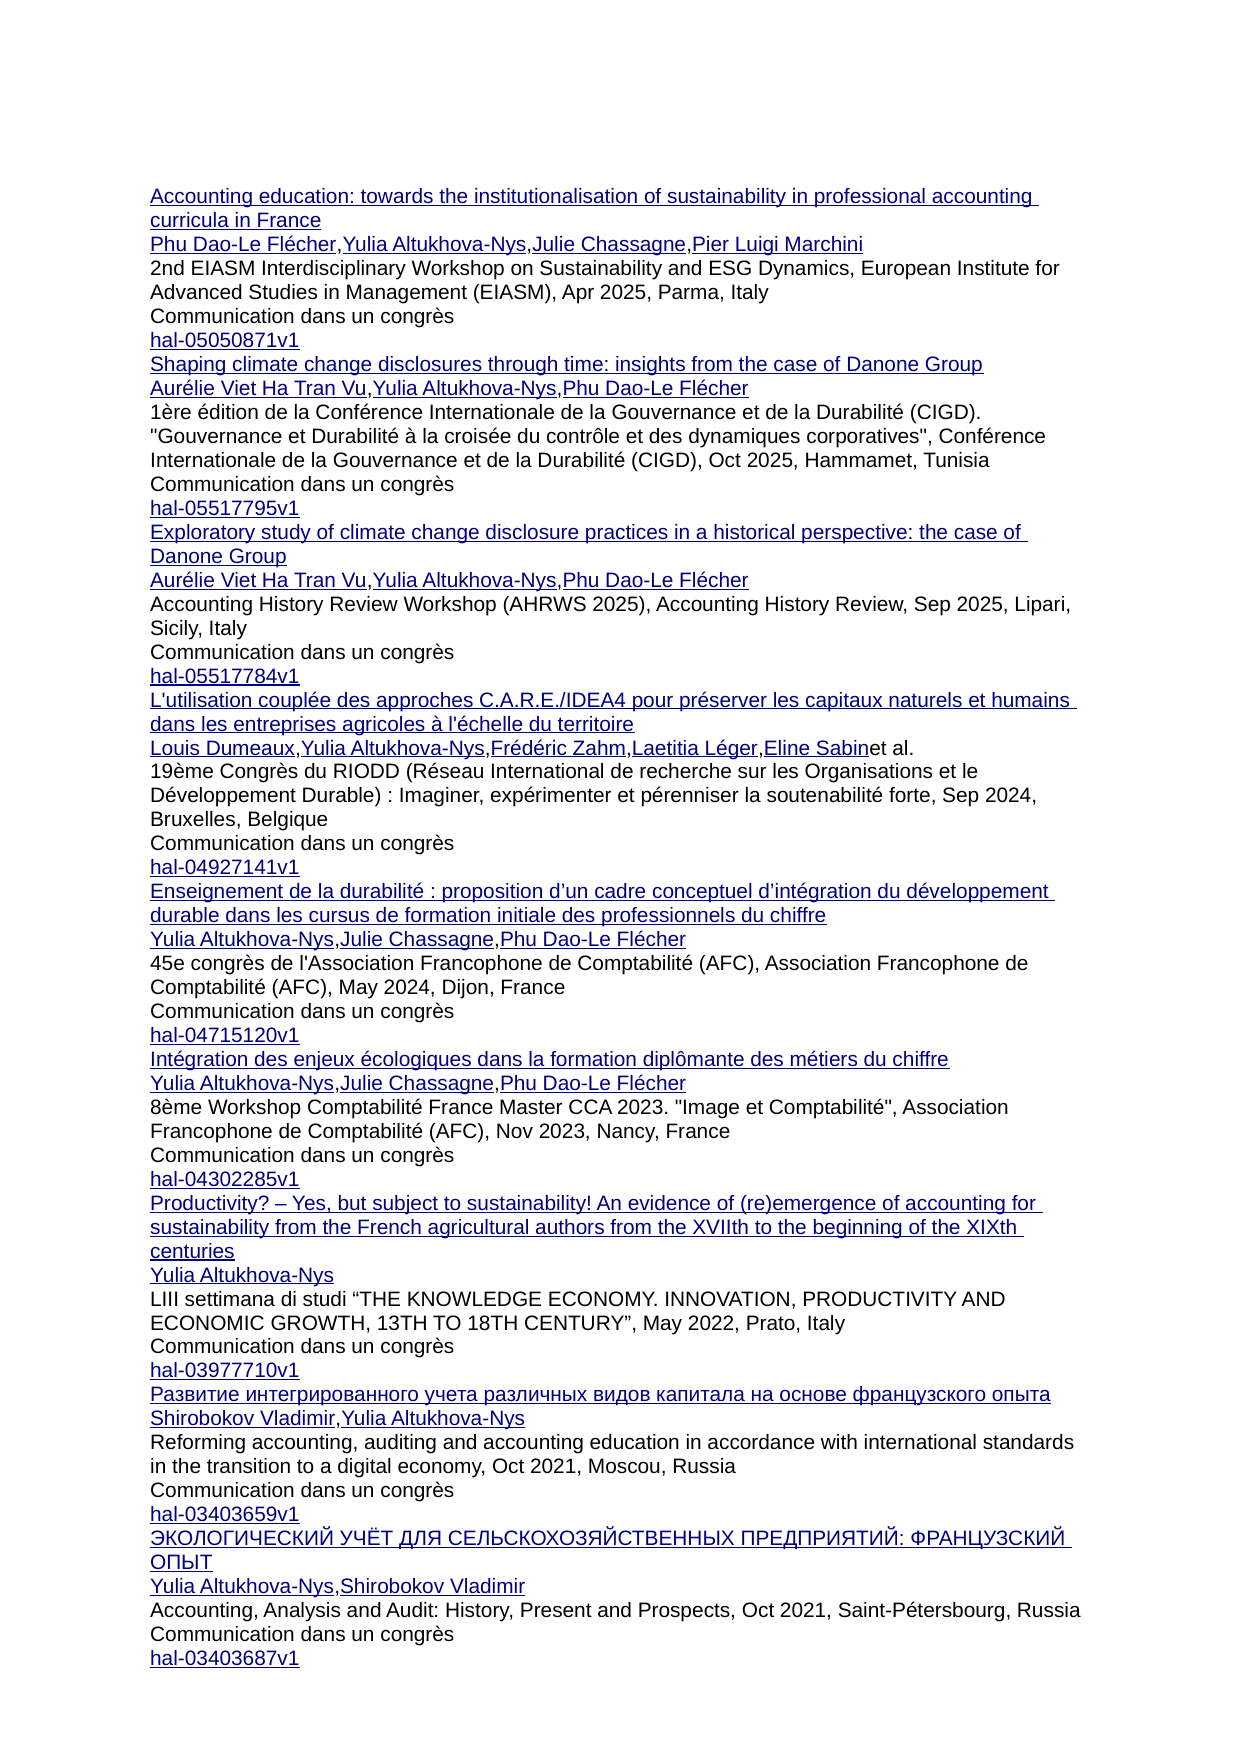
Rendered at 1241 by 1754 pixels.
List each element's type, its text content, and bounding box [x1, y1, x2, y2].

table_cell Intégration des enjeux écologiques dans la formation diplômante des métiers du chiffre Yulia Altukhova-Nys,Julie Chassagne,Phu Dao-Le Flécher 8ème Workshop Comptabilité France Master CCA 2023. "Image et Comptabilité", Association Francophone de Comptabilité (AFC), Nov 2023, Nancy, France Communication dans un congrès hal-04302285v1 [150, 1047, 1090, 1191]
table_cell Exploratory study of climate change disclosure practices in a historical perspective: the case of Danone Group Aurélie Viet Ha Tran Vu,Yulia Altukhova-Nys,Phu Dao-Le Flécher Accounting History Review Workshop (AHRWS 2025), Accounting History Review, Sep 2025, Lipari, Sicily, Italy Communication dans un congrès hal-05517784v1 [150, 520, 1090, 687]
table_cell ЭКОЛОГИЧЕСКИЙ УЧЁТ ДЛЯ СЕЛЬСКОХОЗЯЙСТВЕННЫХ ПРЕДПРИЯТИЙ: ФРАНЦУЗСКИЙ ОПЫТ Yulia Altukhova-Nys,Shirobokov Vladimir Accounting, Analysis and Audit: History, Present and Prospects, Oct 2021, Saint-Pétersbourg, Russia Communication dans un congrès hal-03403687v1 [150, 1526, 1090, 1670]
table_cell Productivity? – Yes, but subject to sustainability! An evidence of (re)emergence of accounting for sustainability from the French agricultural authors from the XVIIth to the beginning of the XIXth centuries Yulia Altukhova-Nys LIII settimana di studi “THE KNOWLEDGE ECONOMY. INNOVATION, PRODUCTIVITY AND ECONOMIC GROWTH, 13TH TO 18TH CENTURY”, May 2022, Prato, Italy Communication dans un congrès hal-03977710v1 [150, 1191, 1090, 1382]
table_header Accounting education: towards the institutionalisation of sustainability in professional accounting curricula in France Phu Dao-Le Flécher,Yulia Altukhova-Nys,Julie Chassagne,Pier Luigi Marchini 2nd EIASM Interdisciplinary Workshop on Sustainability and ESG Dynamics, European Institute for Advanced Studies in Management (EIASM), Apr 2025, Parma, Italy Communication dans un congrès hal-05050871v1 [150, 184, 1090, 352]
table_cell L'utilisation couplée des approches C.A.R.E./IDEA4 pour préserver les capitaux naturels et humains dans les entreprises agricoles à l'échelle du territoire Louis Dumeaux,Yulia Altukhova-Nys,Frédéric Zahm,Laetitia Léger,Eline Sabinet al. 19ème Congrès du RIODD (Réseau International de recherche sur les Organisations et le Développement Durable) : Imaginer, expérimenter et pérenniser la soutenabilité forte, Sep 2024, Bruxelles, Belgique Communication dans un congrès hal-04927141v1 [150, 688, 1090, 879]
table_cell Enseignement de la durabilité : proposition d’un cadre conceptuel d’intégration du développement durable dans les cursus de formation initiale des professionnels du chiffre Yulia Altukhova-Nys,Julie Chassagne,Phu Dao-Le Flécher 45e congrès de l'Association Francophone de Comptabilité (AFC), Association Francophone de Comptabilité (AFC), May 2024, Dijon, France Communication dans un congrès hal-04715120v1 [150, 879, 1090, 1047]
table_cell Shaping climate change disclosures through time: insights from the case of Danone Group Aurélie Viet Ha Tran Vu,Yulia Altukhova-Nys,Phu Dao-Le Flécher 1ère édition de la Conférence Internationale de la Gouvernance et de la Durabilité (CIGD). "Gouvernance et Durabilité à la croisée du contrôle et des dynamiques corporatives", Conférence Internationale de la Gouvernance et de la Durabilité (CIGD), Oct 2025, Hammamet, Tunisia Communication dans un congrès hal-05517795v1 [150, 352, 1090, 520]
table_cell Развитие интегрированного учета различных видов капитала на основе французского опыта Shirobokov Vladimir,Yulia Altukhova-Nys Reforming accounting, auditing and accounting education in accordance with international standards in the transition to a digital economy, Oct 2021, Moscou, Russia Communication dans un congrès hal-03403659v1 [150, 1382, 1090, 1526]
